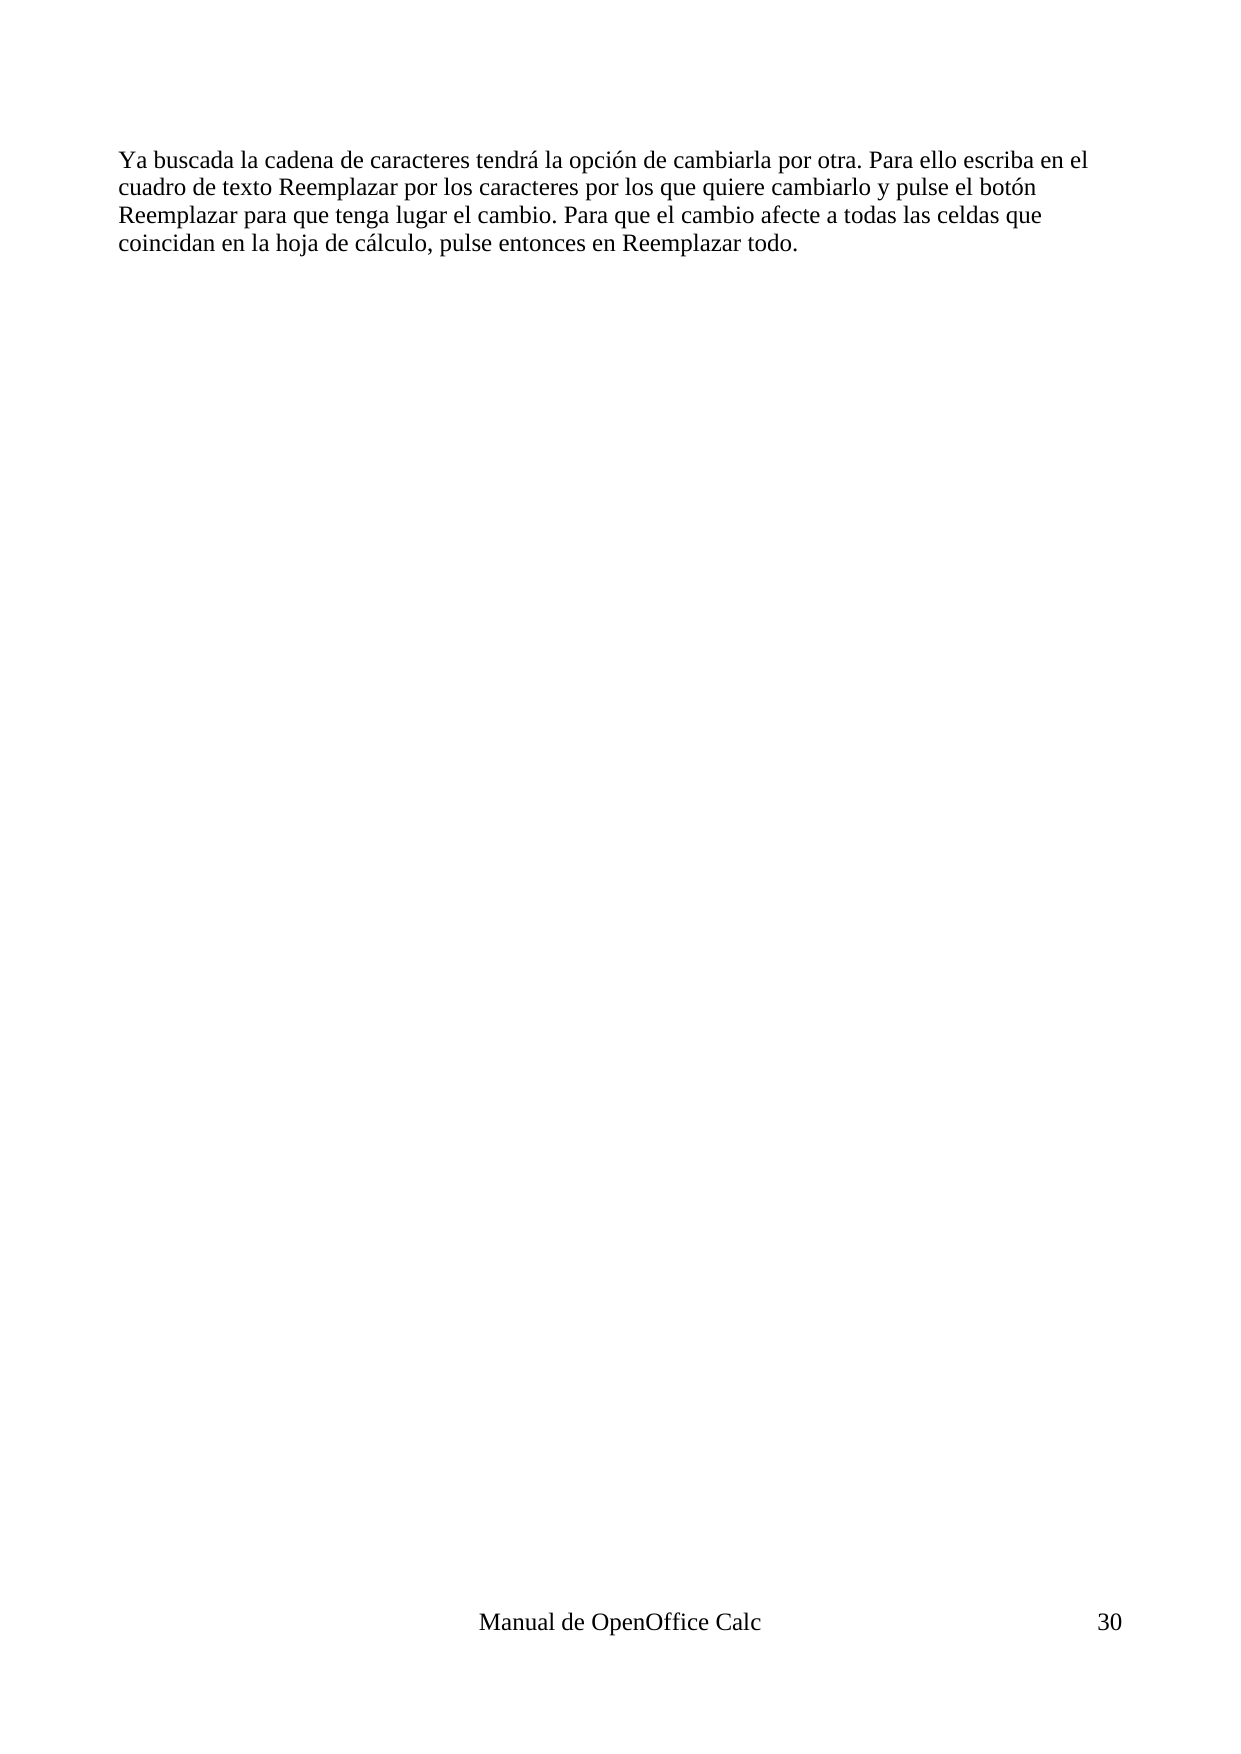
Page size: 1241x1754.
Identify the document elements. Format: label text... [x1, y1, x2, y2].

text Ya buscada la cadena de caracteres tendrá la opción de cambiarla por otra. Para ello escriba en el cuadro de texto Reemplazar por los caracteres por los que quiere cambiarlo y pulse el botón Reemplazar para que tenga lugar el cambio. Para que el cambio afecte a todas las celdas que coincidan en la hoja de cálculo, pulse entonces en Reemplazar todo. [118, 146, 1122, 257]
